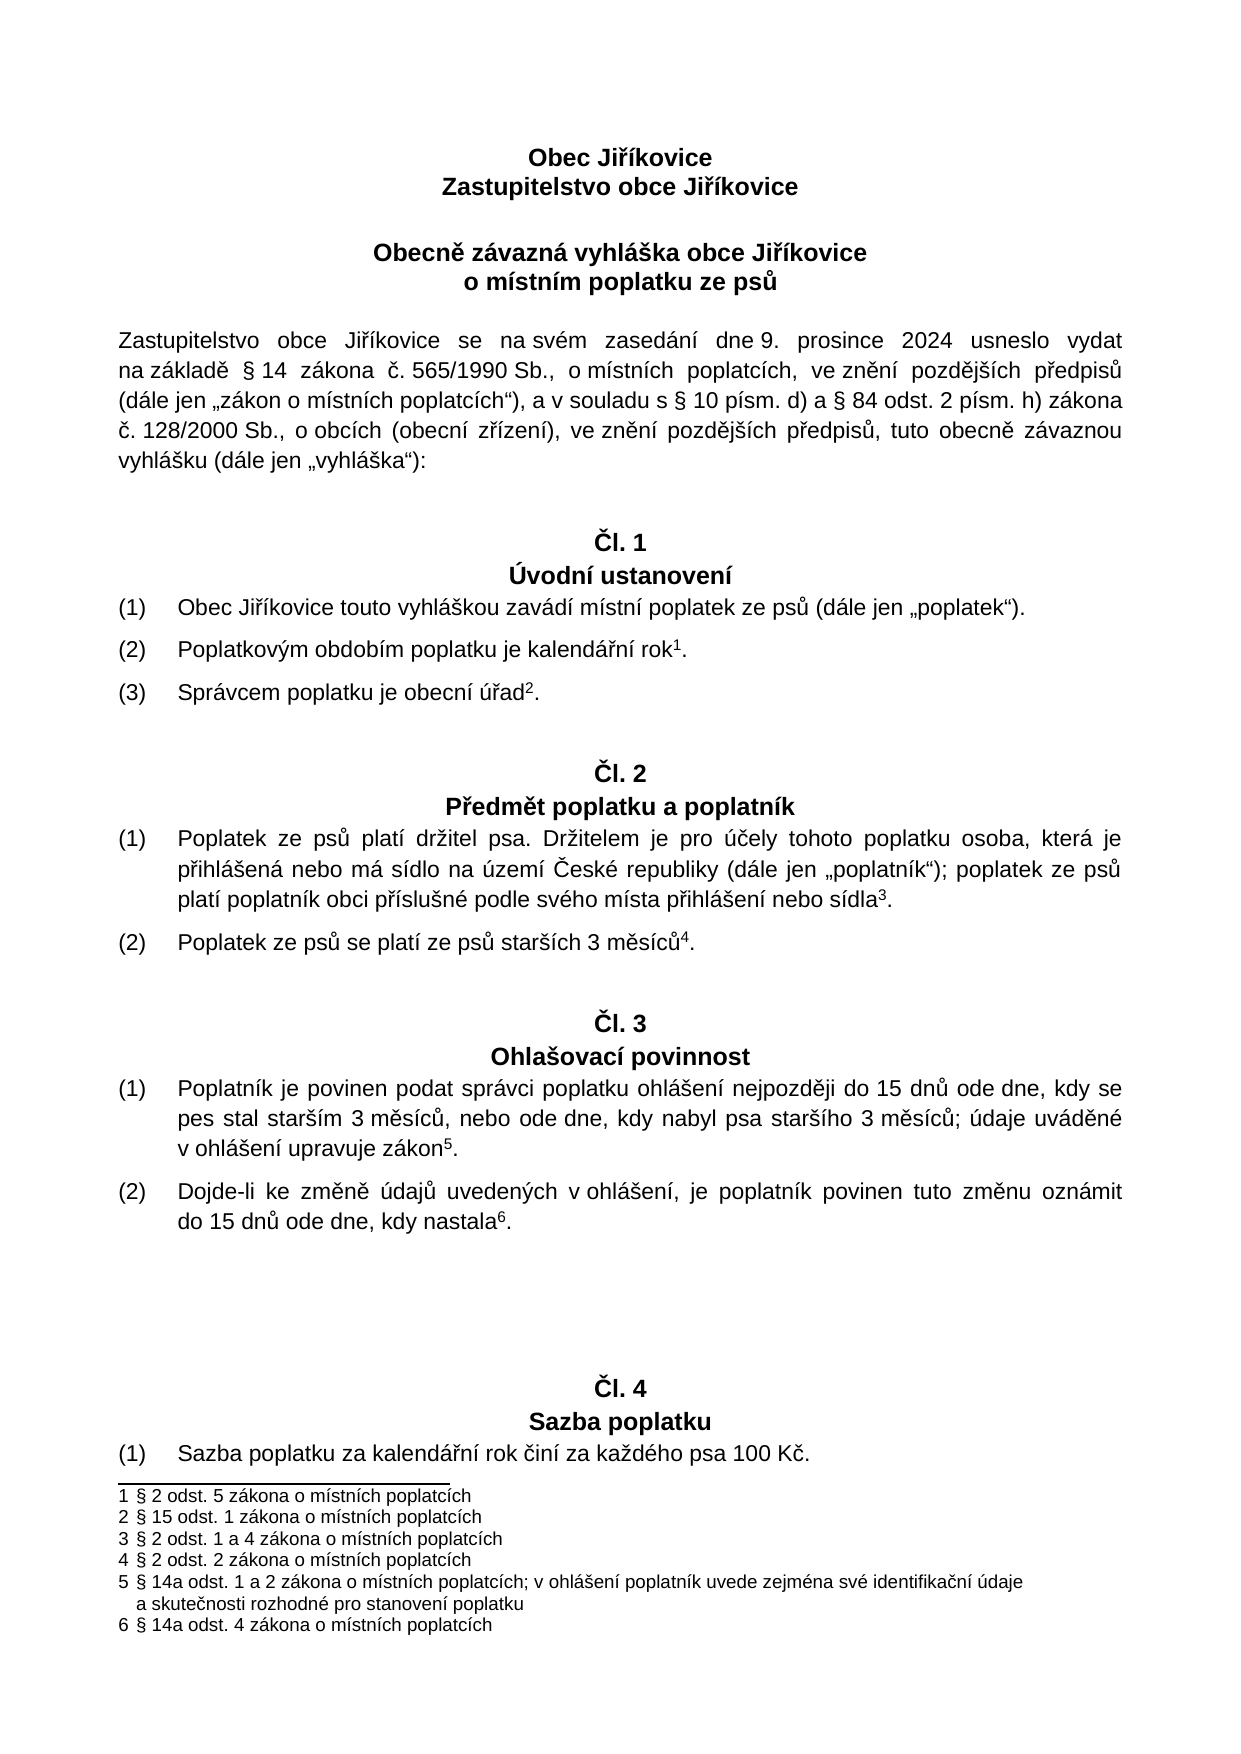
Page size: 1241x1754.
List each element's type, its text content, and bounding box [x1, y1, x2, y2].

list § 14a odst. 1 a 2 zákona o místních poplatcích; v ohlášení poplatník uvede zejména své identifikační údaje a skutečnosti rozhodné pro stanovení poplatku [118, 1571, 1122, 1614]
list § 2 odst. 1 a 4 zákona o místních poplatcích [118, 1528, 1122, 1549]
list Sazba poplatku za kalendářní rok činí za každého psa 100 Kč. [118, 1440, 1122, 1466]
subtitle Čl. 3 Ohlašovací povinnost [118, 1009, 1122, 1071]
list § 14a odst. 4 zákona o místních poplatcích [118, 1614, 1122, 1635]
list Obec Jiříkovice touto vyhláškou zavádí místní poplatek ze psů (dále jen „poplatek“). [118, 594, 1122, 620]
subtitle Obecně závazná vyhláška obce Jiříkovice o místním poplatku ze psů [118, 238, 1122, 295]
list § 2 odst. 2 zákona o místních poplatcích [118, 1549, 1122, 1571]
text Zastupitelstvo obce Jiříkovice se na svém zasedání dne 9. prosince 2024 usneslo vydat na základě § 14 zákona č. 565/1990 Sb., o místních poplatcích, ve znění pozdějších předpisů (dále jen „zákon o místních poplatcích“), a v souladu s § 10 písm. d) a § 84 odst. 2 písm. h) zákona č. 128/2000 Sb., o obcích (obecní zřízení), ve znění pozdějších předpisů, tuto obecně závaznou vyhlášku (dále jen „vyhláška“): [118, 327, 1122, 474]
list Dojde-li ke změně údajů uvedených v ohlášení, je poplatník povinen tuto změnu oznámit do 15 dnů ode dne, kdy nastala. [118, 1178, 1122, 1234]
list Poplatek ze psů platí držitel psa. Držitelem je pro účely tohoto poplatku osoba, která je přihlášená nebo má sídlo na území České republiky (dále jen „poplatník“); poplatek ze psů platí poplatník obci příslušné podle svého místa přihlášení nebo sídla. [118, 825, 1122, 912]
list Poplatkovým obdobím poplatku je kalendářní rok. [118, 636, 1122, 663]
list Správcem poplatku je obecní úřad. [118, 679, 1122, 706]
subtitle Čl. 1 Úvodní ustanovení [118, 528, 1122, 589]
subtitle Čl. 2 Předmět poplatku a poplatník [118, 759, 1122, 821]
text Obec Jiříkovice Zastupitelstvo obce Jiříkovice [118, 143, 1122, 201]
subtitle Čl. 4 Sazba poplatku [118, 1374, 1122, 1436]
list § 15 odst. 1 zákona o místních poplatcích [118, 1506, 1122, 1528]
list § 2 odst. 5 zákona o místních poplatcích [118, 1484, 1122, 1506]
list Poplatek ze psů se platí ze psů starších 3 měsíců. [118, 928, 1122, 955]
list Poplatník je povinen podat správci poplatku ohlášení nejpozději do 15 dnů ode dne, kdy se pes stal starším 3 měsíců, nebo ode dne, kdy nabyl psa staršího 3 měsíců; údaje uváděné v ohlášení upravuje zákon. [118, 1075, 1122, 1162]
